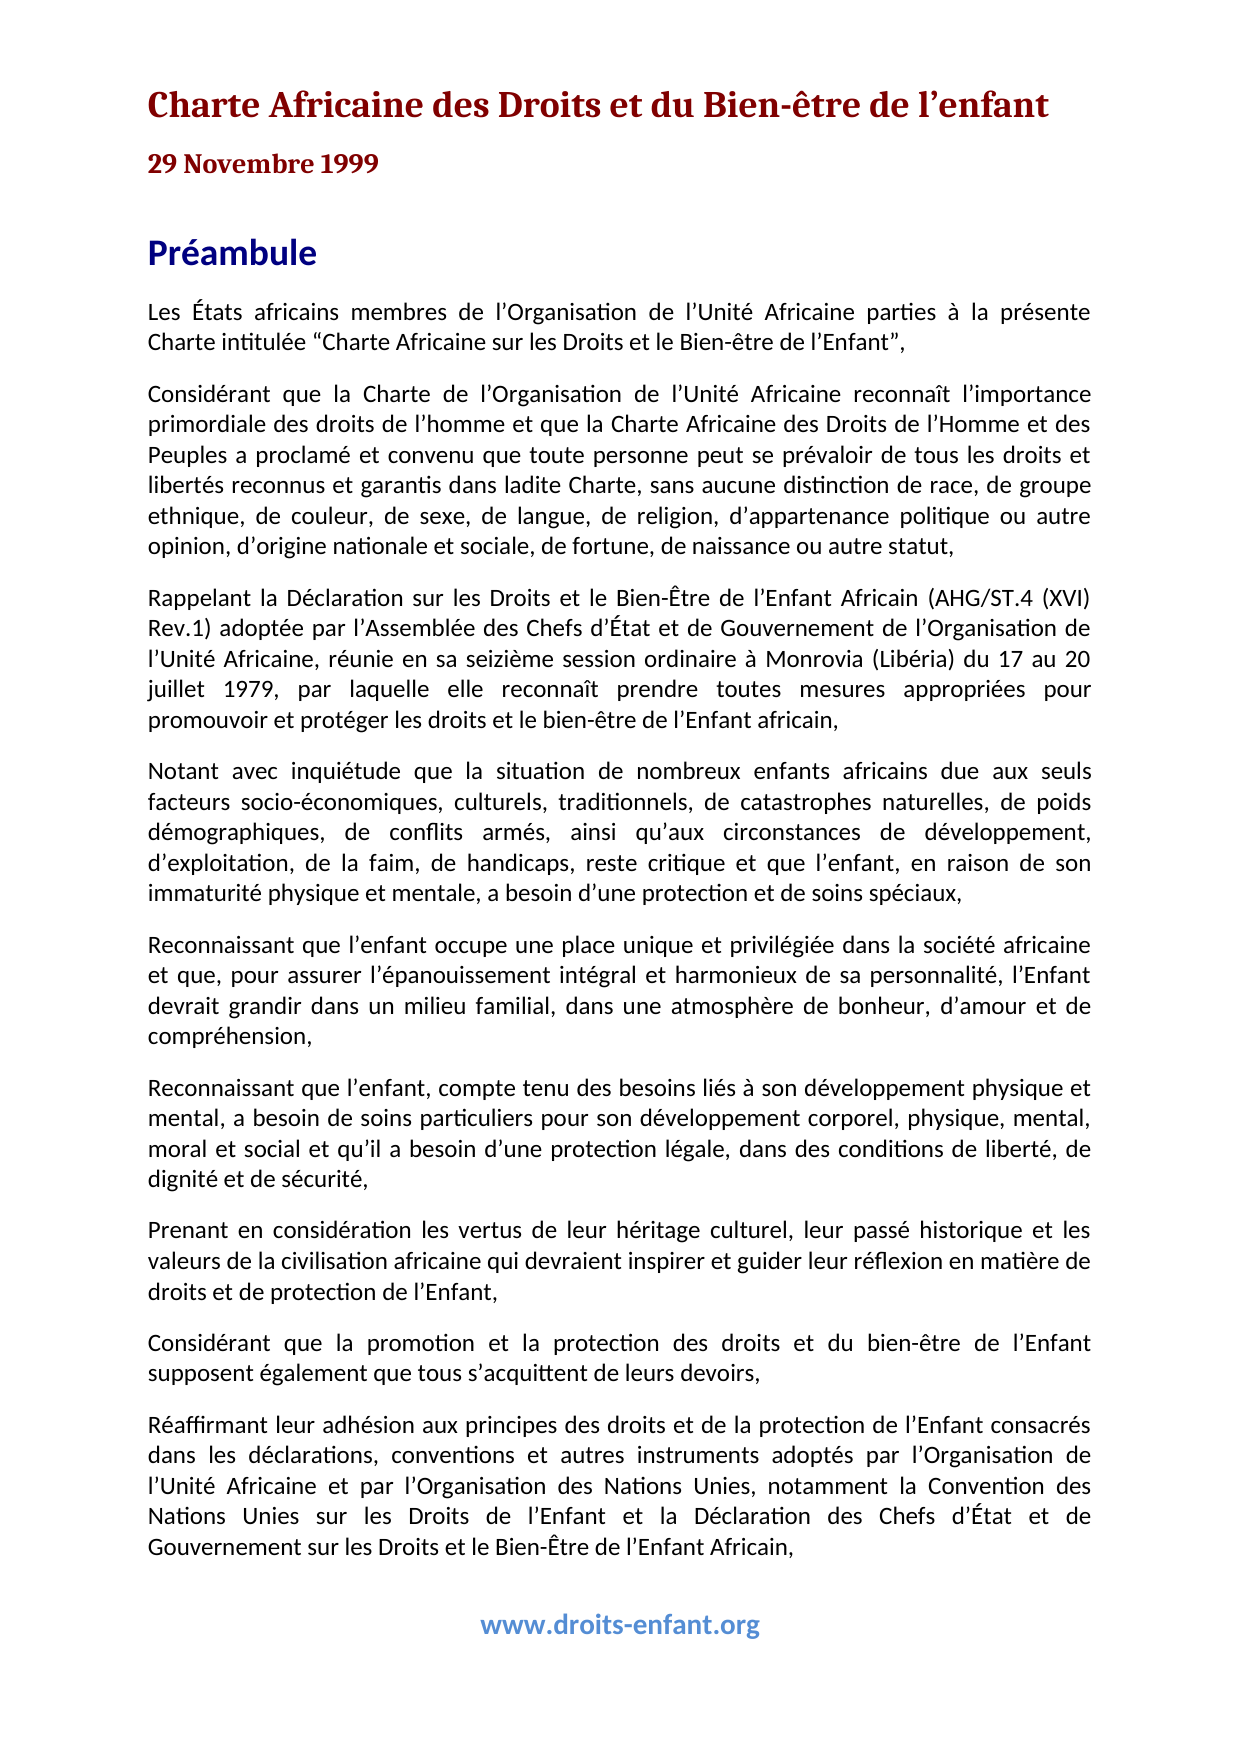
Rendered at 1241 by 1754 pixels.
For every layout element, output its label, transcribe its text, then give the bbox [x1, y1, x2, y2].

text Charte Africaine des Droits et du Bien-être de l’enfant [148, 84, 1093, 127]
text Prenant en considération les vertus de leur héritage culturel, leur passé historique et les valeurs de la civilisation africaine qui devraient inspirer et guider leur réflexion en matière de droits et de protection de l’Enfant, [148, 1214, 1093, 1306]
text Préambule [148, 229, 1093, 275]
text Les États africains membres de l’Organisation de l’Unité Africaine parties à la présente Charte intitulée “Charte Africaine sur les Droits et le Bien-être de l’Enfant”, [148, 296, 1093, 357]
text Considérant que la promotion et la protection des droits et du bien-être de l’Enfant supposent également que tous s’acquittent de leurs devoirs, [148, 1327, 1093, 1388]
text Reconnaissant que l’enfant occupe une place unique et privilégiée dans la société africaine et que, pour assurer l’épanouissement intégral et harmonieux de sa personnalité, l’Enfant devrait grandir dans un milieu familial, dans une atmosphère de bonheur, d’amour et de compréhension, [148, 929, 1093, 1051]
text Notant avec inquiétude que la situation de nombreux enfants africains due aux seuls facteurs socio-économiques, culturels, traditionnels, de catastrophes naturelles, de poids démographiques, de conflits armés, ainsi qu’aux circonstances de développement, d’exploitation, de la faim, de handicaps, reste critique et que l’enfant, en raison de son immaturité physique et mentale, a besoin d’une protection et de soins spéciaux, [148, 755, 1093, 908]
text Réaffirmant leur adhésion aux principes des droits et de la protection de l’Enfant consacrés dans les déclarations, conventions et autres instruments adoptés par l’Organisation de l’Unité Africaine et par l’Organisation des Nations Unies, notamment la Convention des Nations Unies sur les Droits de l’Enfant et la Déclaration des Chefs d’État et de Gouvernement sur les Droits et le Bien-Être de l’Enfant Africain, [148, 1409, 1093, 1561]
text Considérant que la Charte de l’Organisation de l’Unité Africaine reconnaît l’importance primordiale des droits de l’homme et que la Charte Africaine des Droits de l’Homme et des Peuples a proclamé et convenu que toute personne peut se prévaloir de tous les droits et libertés reconnus et garantis dans ladite Charte, sans aucune distinction de race, de groupe ethnique, de couleur, de sexe, de langue, de religion, d’appartenance politique ou autre opinion, d’origine nationale et sociale, de fortune, de naissance ou autre statut, [148, 378, 1093, 561]
text Rappelant la Déclaration sur les Droits et le Bien-Être de l’Enfant Africain (AHG/ST.4 (XVI) Rev.1) adoptée par l’Assemblée des Chefs d’État et de Gouvernement de l’Organisation de l’Unité Africaine, réunie en sa seizième session ordinaire à Monrovia (Libéria) du 17 au 20 juillet 1979, par laquelle elle reconnaît prendre toutes mesures appropriées pour promouvoir et protéger les droits et le bien-être de l’Enfant africain, [148, 582, 1093, 734]
text 29 Novembre 1999 [148, 148, 1093, 208]
text Reconnaissant que l’enfant, compte tenu des besoins liés à son développement physique et mental, a besoin de soins particuliers pour son développement corporel, physique, mental, moral et social et qu’il a besoin d’une protection légale, dans des conditions de liberté, de dignité et de sécurité, [148, 1072, 1093, 1194]
